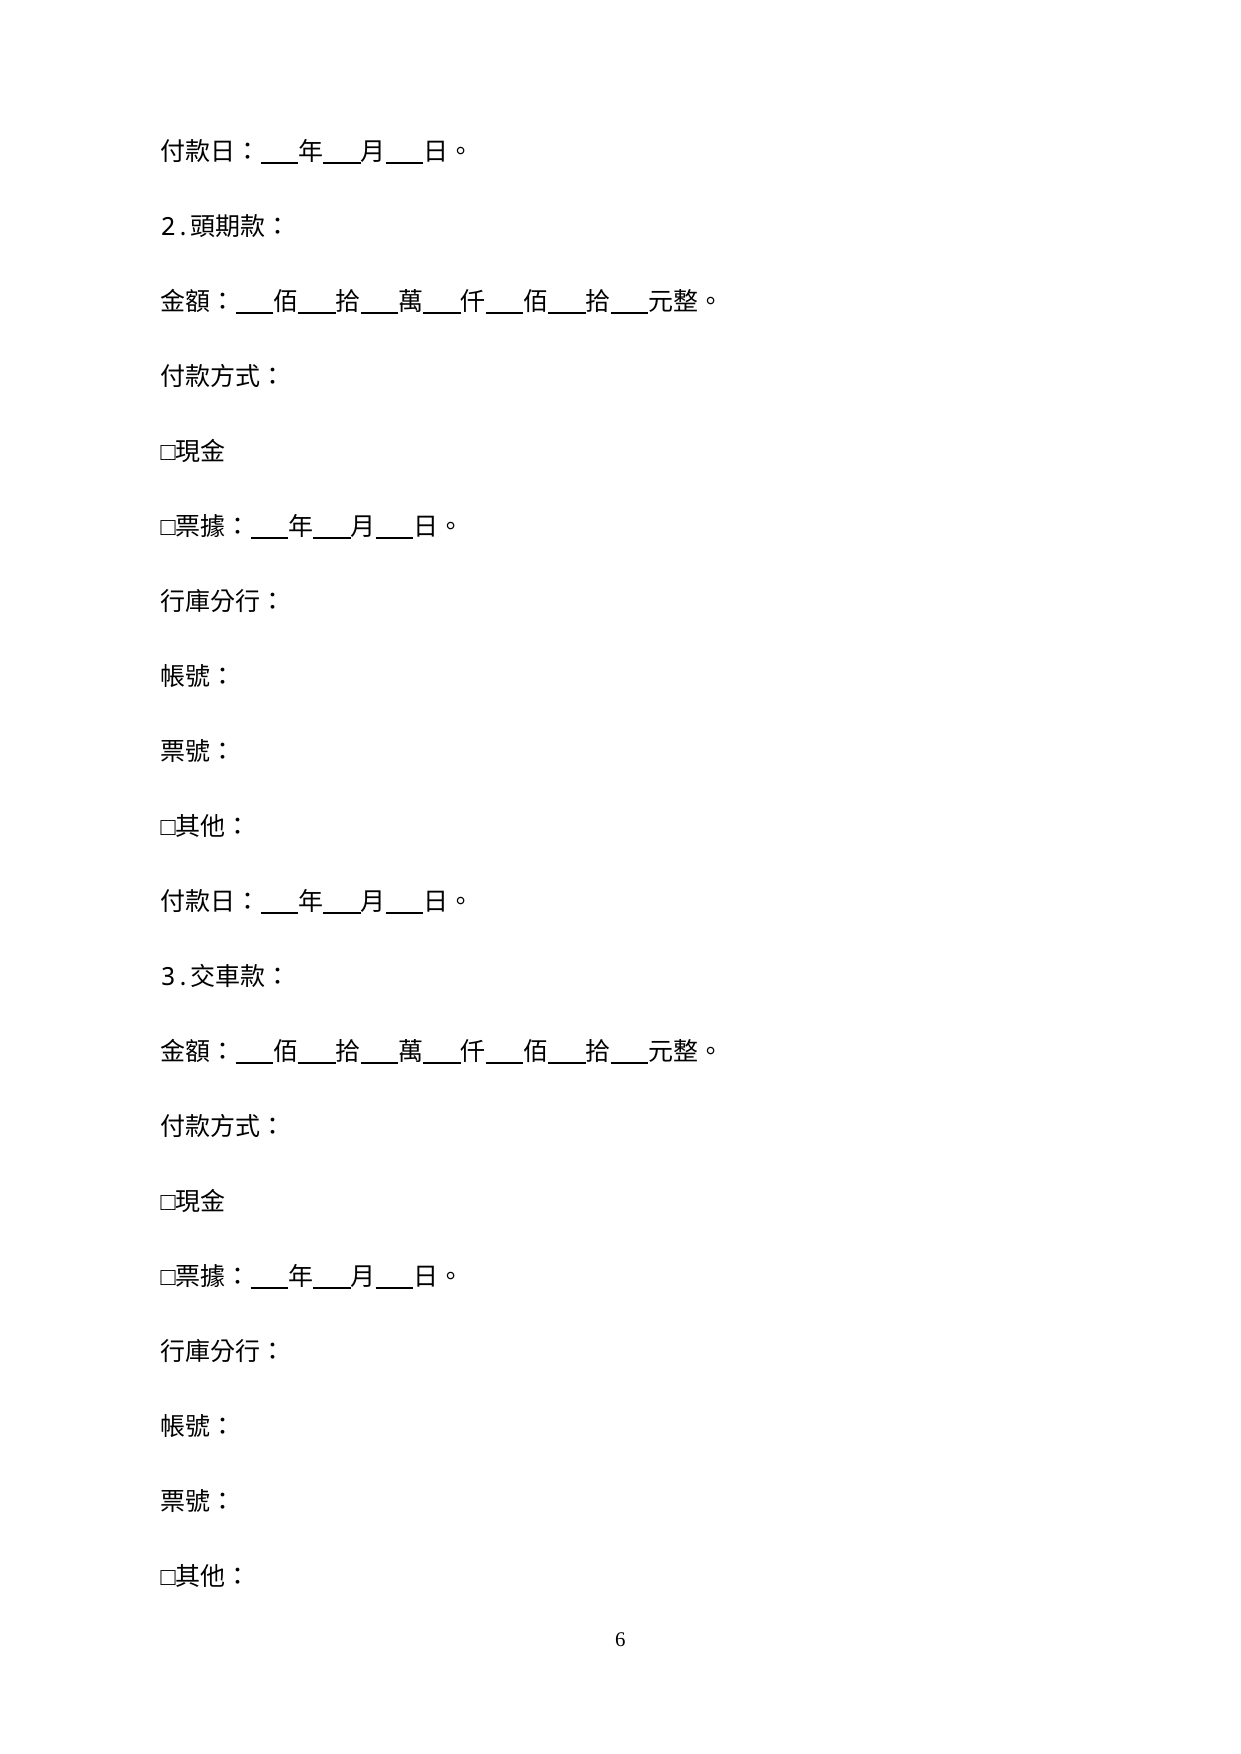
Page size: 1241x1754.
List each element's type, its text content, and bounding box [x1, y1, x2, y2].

text 付款日： 年 月 日。 [160, 108, 1122, 170]
text 付款日： 年 月 日。 [160, 858, 1122, 920]
text 帳號： [160, 633, 1122, 695]
text 行庫分行： [160, 1308, 1122, 1370]
text 行庫分行： [160, 558, 1122, 620]
text 3.交車款： [160, 933, 1122, 995]
text 付款方式： [160, 1083, 1122, 1145]
text □現金 [160, 1158, 1122, 1220]
text 金額： 佰 拾 萬 仟 佰 拾 元整。 [160, 1008, 1122, 1070]
text 2.頭期款： [160, 183, 1122, 245]
text □現金 [160, 408, 1122, 470]
text □票據： 年 月 日。 [160, 483, 1122, 545]
text 金額： 佰 拾 萬 仟 佰 拾 元整。 [160, 258, 1122, 320]
text 票號： [160, 708, 1122, 770]
text 帳號： [160, 1383, 1122, 1445]
text 付款方式： [160, 333, 1122, 395]
text □票據： 年 月 日。 [160, 1233, 1122, 1295]
text □其他： [160, 1533, 1122, 1595]
text 票號： [160, 1458, 1122, 1520]
text □其他： [160, 783, 1122, 845]
